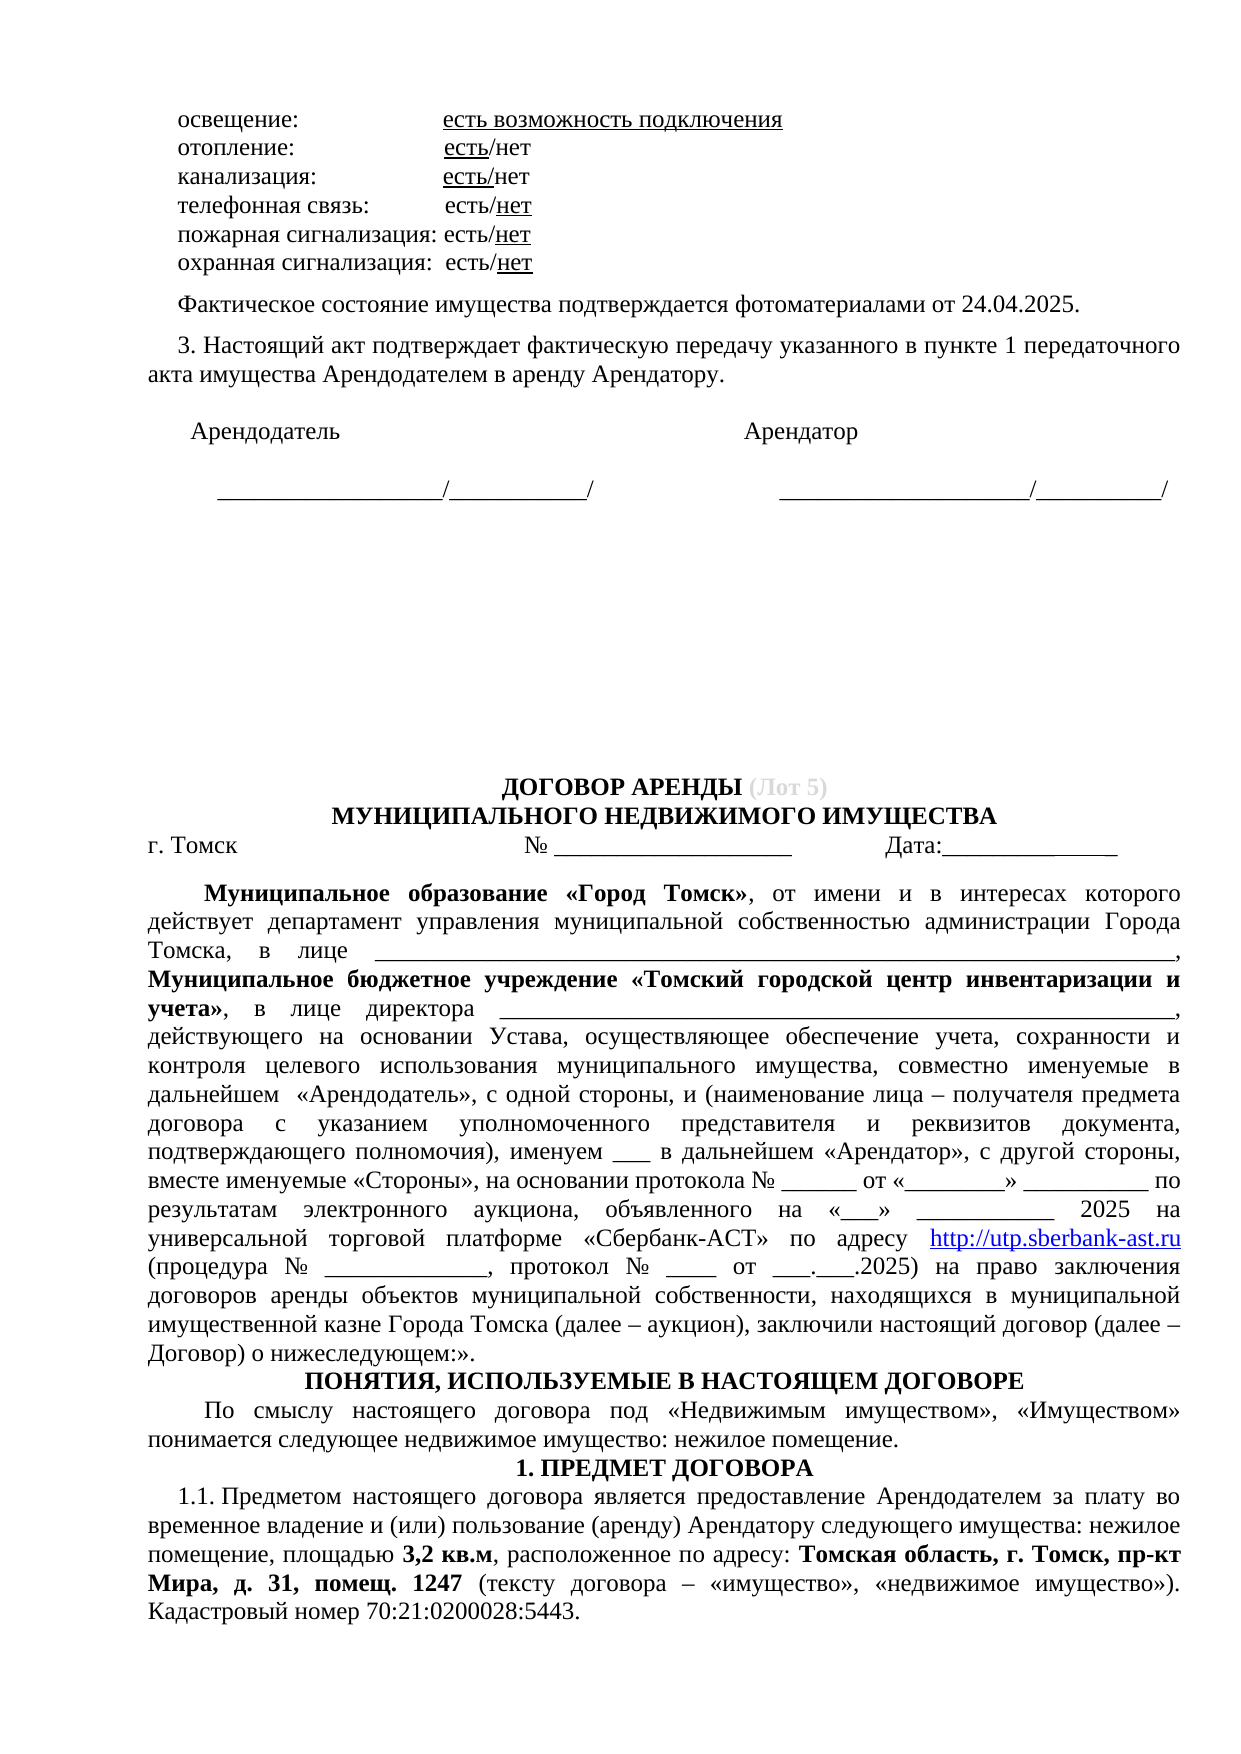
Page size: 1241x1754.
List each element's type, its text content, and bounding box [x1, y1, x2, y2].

text ПОНЯТИЯ, ИСПОЛЬЗУЕМЫЕ В НАСТОЯЩЕМ ДОГОВОРЕ [148, 1366, 1181, 1395]
text ДОГОВОР АРЕНДЫ (Лот 5) [148, 772, 1181, 801]
text пожарная сигнализация: есть/нет [148, 219, 1181, 247]
subtitle 1. ПРЕДМЕТ ДОГОВОРА [148, 1453, 1181, 1481]
text освещение: есть возможность подключения [148, 104, 1181, 132]
text Муниципальное образование «Город Томск», от имени и в интересах которого действует департамент управления муниципальной собственностью администрации Города Томска, в лице ________________________________________________________________, Муниципальное бюджетное учреждение «Томский городской центр инвентаризации и учета», в лице директора ______________________________________________________, действующего на основании Устава, осуществляющее обеспечение учета, сохранности и контроля целевого использования муниципального имущества, совместно именуемые в дальнейшем «Арендодатель», с одной стороны, и (наименование лица – получателя предмета договора с указанием уполномоченного представителя и реквизитов документа, подтверждающего полномочия), именуем ___ в дальнейшем «Арендатор», с другой стороны, вместе именуемые «Стороны», на основании протокола № ______ от «________» __________ по результатам электронного аукциона, объявленного на «___» ___________ 2025 на универсальной торговой платформе «Сбербанк-АСТ» по адресу http://utp.sberbank-ast.ru (процедура № _____________, протокол № ____ от ___.___.2025) на право заключения договоров аренды объектов муниципальной собственности, находящихся в муниципальной имущественной казне Города Томска (далее – аукцион), заключили настоящий договор (далее – Договор) о нижеследующем:». [148, 878, 1181, 1366]
text отопление: есть/нет [148, 132, 1181, 161]
text телефонная связь: есть/нет [148, 190, 1181, 219]
text 1.1. Предметом настоящего договора является предоставление Арендодателем за плату во временное владение и (или) пользование (аренду) Арендатору следующего имущества: нежилое помещение, площадью 3,2 кв.м, расположенное по адресу: Томская область, г. Томск, пр-кт Мира, д. 31, помещ. 1247 (тексту договора – «имущество», «недвижимое имущество»). Кадастровый номер 70:21:0200028:5443. [148, 1481, 1181, 1625]
table_header [683, 474, 738, 686]
table_header Арендодатель [148, 416, 653, 445]
text Фактическое состояние имущества подтверждается фотоматериалами от 24.04.2025. [148, 289, 1181, 317]
table_header Арендатор [653, 416, 1154, 445]
text г. Томск № ___________________ Дата:_________ _ [148, 830, 1181, 858]
text 3. Настоящий акт подтверждает фактическую передачу указанного в пункте 1 передаточного акта имущества Арендодателем в аренду Арендатору. [148, 330, 1181, 387]
table_header __________________/___________/ [206, 474, 683, 686]
subtitle По смыслу настоящего договора под «Недвижимым имуществом», «Имуществом» понимается следующее недвижимое имущество: нежилое помещение. [148, 1395, 1181, 1453]
table_header ____________________/__________/ [739, 474, 1223, 686]
text канализация: есть/нет [148, 161, 1181, 190]
text охранная сигнализация: есть/нет [148, 247, 1181, 276]
text МУНИЦИПАЛЬНОГО НЕДВИЖИМОГО ИМУЩЕСТВА [148, 801, 1181, 830]
